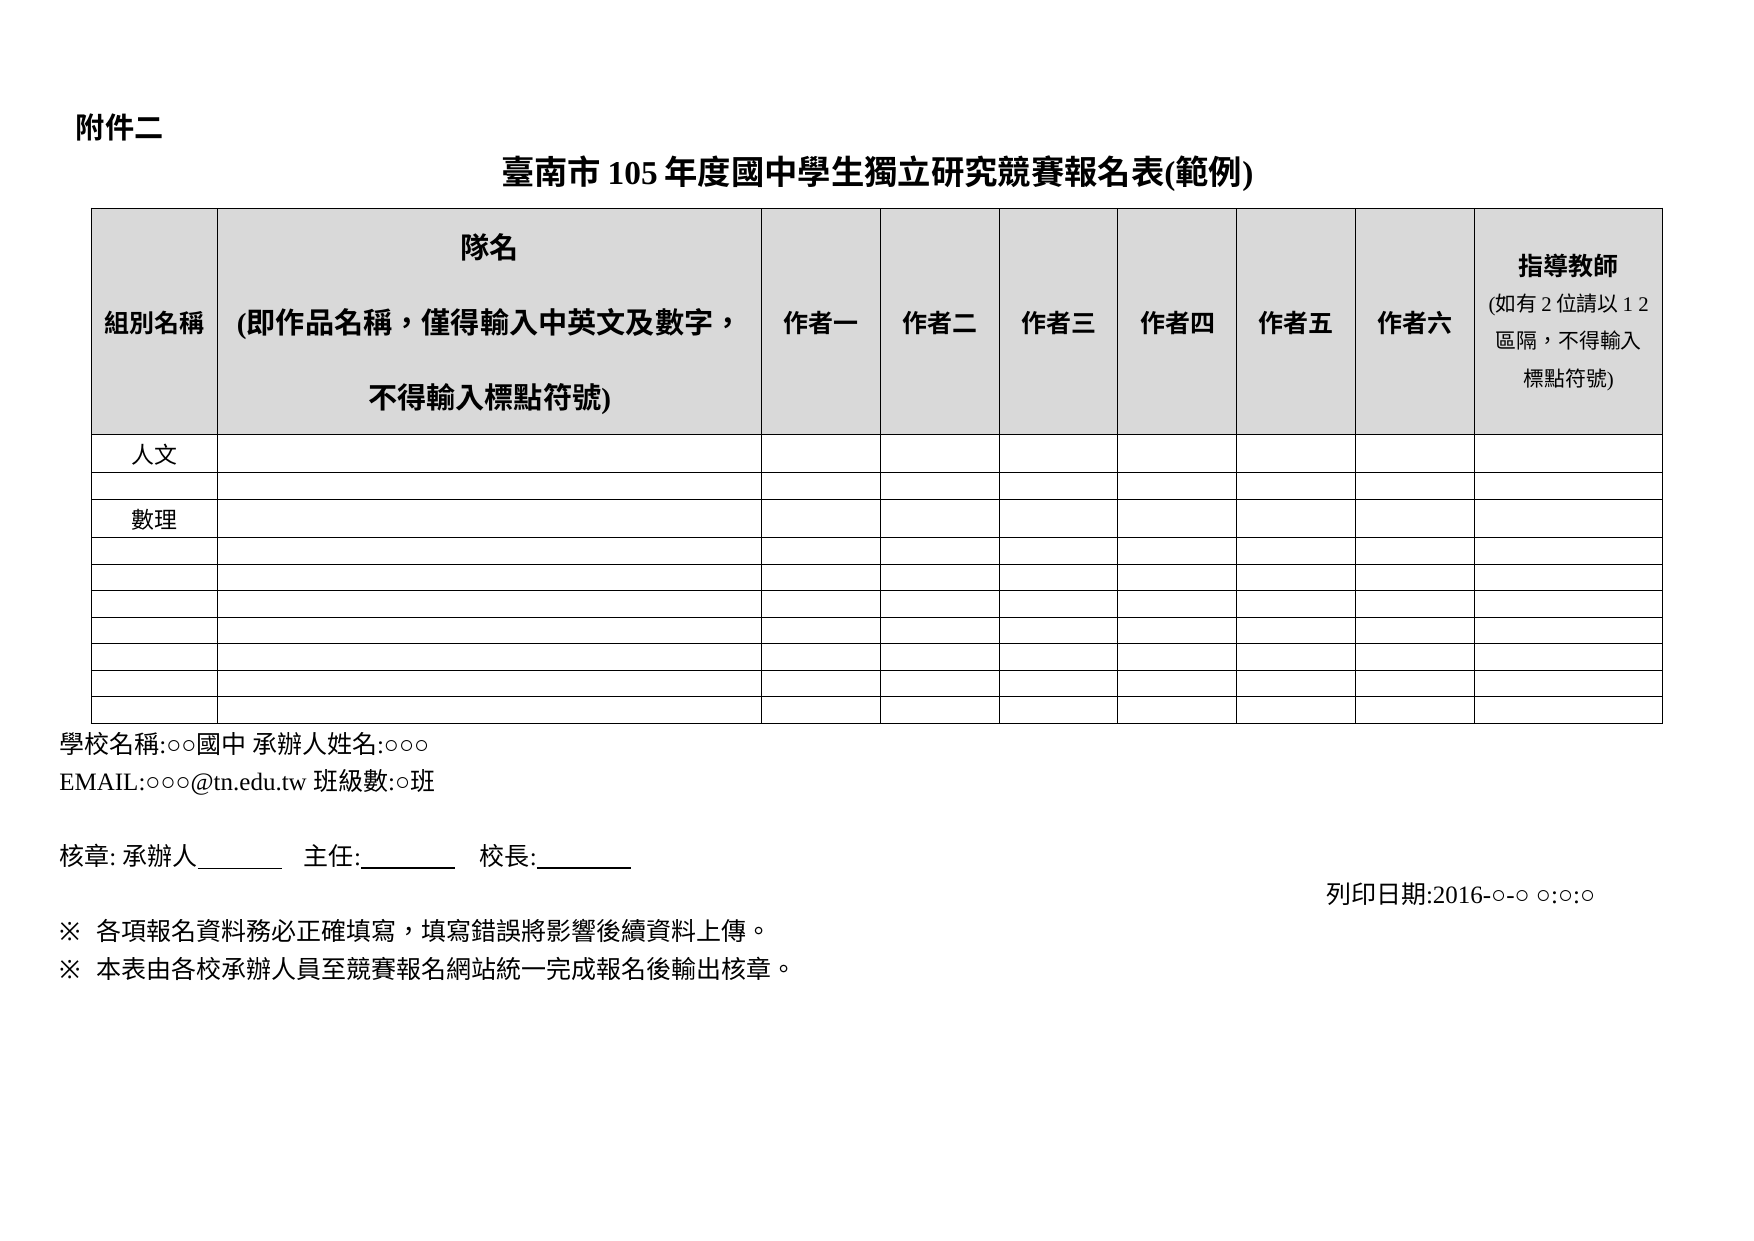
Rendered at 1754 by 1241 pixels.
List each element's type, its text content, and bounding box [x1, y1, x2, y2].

table_cell [1356, 473, 1474, 499]
table_cell [881, 565, 999, 590]
table_cell [1000, 644, 1117, 669]
table_cell [218, 697, 761, 722]
table_cell [218, 435, 761, 472]
table_cell 人文 [92, 435, 217, 472]
table_cell 數理 [92, 500, 217, 537]
table_cell [1475, 697, 1662, 722]
table_cell [881, 473, 999, 499]
table_cell [1237, 473, 1355, 499]
table_cell [881, 591, 999, 617]
table_cell [218, 473, 761, 499]
table_cell [1000, 671, 1117, 696]
table_header 作者六 [1356, 209, 1474, 434]
table_cell [881, 644, 999, 669]
table_cell [1356, 538, 1474, 564]
table_cell [218, 538, 761, 564]
table_cell [1475, 591, 1662, 617]
table_cell [1475, 500, 1662, 537]
text 附件二 [76, 104, 177, 146]
table_cell [1237, 500, 1355, 537]
table_header 作者一 [762, 209, 880, 434]
table_cell [1475, 538, 1662, 564]
list 各項報名資料務必正確填寫，填寫錯誤將影響後續資料上傳。 [59, 911, 1595, 948]
table_cell [1118, 538, 1236, 564]
table_cell [1237, 697, 1355, 722]
table_cell [92, 591, 217, 617]
table_cell [1237, 671, 1355, 696]
table_cell [218, 500, 761, 537]
table_header 作者四 [1118, 209, 1236, 434]
table_cell [1000, 565, 1117, 590]
table_cell [218, 644, 761, 669]
table_cell [92, 473, 217, 499]
table_cell [881, 697, 999, 722]
table_cell [1118, 500, 1236, 537]
table_cell [1118, 435, 1236, 472]
table_cell [881, 671, 999, 696]
list 本表由各校承辦人員至競賽報名網站統一完成報名後輸出核章。 [59, 948, 1595, 986]
table_cell [1237, 644, 1355, 669]
table_cell [1000, 538, 1117, 564]
table_cell [1237, 591, 1355, 617]
table_cell [1118, 618, 1236, 643]
table_cell [1237, 435, 1355, 472]
table_cell [1000, 473, 1117, 499]
table_cell [218, 565, 761, 590]
table_cell [881, 500, 999, 537]
table_cell [1475, 618, 1662, 643]
text 核章: 承辦人 主任: 校長: [59, 836, 1595, 873]
table_cell [92, 538, 217, 564]
table_cell [1475, 644, 1662, 669]
table_cell [1475, 435, 1662, 472]
table_cell [1356, 435, 1474, 472]
table_cell [1000, 618, 1117, 643]
table_cell [1356, 644, 1474, 669]
table_cell [762, 618, 880, 643]
table_cell [1118, 473, 1236, 499]
table_header 作者二 [881, 209, 999, 434]
table_cell [1118, 565, 1236, 590]
table_cell [218, 671, 761, 696]
table_header 組別名稱 [92, 209, 217, 434]
table_cell [1237, 618, 1355, 643]
text 臺南市105年度國中學生獨立研究競賽報名表(範例) [59, 133, 1695, 208]
text EMAIL:○○○@tn.edu.tw 班級數:○班 [59, 761, 1595, 798]
table_cell [92, 618, 217, 643]
table_cell [762, 435, 880, 472]
table_cell [1356, 618, 1474, 643]
table_cell [1118, 644, 1236, 669]
table_cell [1356, 697, 1474, 722]
table_header 作者五 [1237, 209, 1355, 434]
table_cell [1118, 697, 1236, 722]
table_cell [1237, 538, 1355, 564]
table_cell [92, 697, 217, 722]
table_cell [762, 565, 880, 590]
table_cell [1356, 671, 1474, 696]
table_cell [762, 500, 880, 537]
table_cell [762, 591, 880, 617]
table_cell [1237, 565, 1355, 590]
table_cell [1000, 591, 1117, 617]
table_cell [92, 565, 217, 590]
text 學校名稱:○○國中 承辦人姓名:○○○ [59, 723, 1595, 761]
table_cell [1000, 500, 1117, 537]
table_cell [1356, 565, 1474, 590]
table_cell [92, 671, 217, 696]
table_cell [762, 644, 880, 669]
table_cell [881, 435, 999, 472]
table_cell [92, 644, 217, 669]
table_cell [1118, 591, 1236, 617]
table_cell [1475, 473, 1662, 499]
table_cell [1356, 500, 1474, 537]
table_header 指導教師 (如有2位請以1 2區隔，不得輸入標點符號) [1475, 209, 1662, 434]
table_cell [1118, 671, 1236, 696]
table_cell [218, 591, 761, 617]
table_cell [1475, 565, 1662, 590]
text 列印日期:2016-○-○ ○:○:○ [59, 873, 1595, 911]
table_cell [881, 538, 999, 564]
table_cell [762, 473, 880, 499]
table_cell [762, 538, 880, 564]
table_cell [1000, 697, 1117, 722]
table_cell [881, 618, 999, 643]
table_cell [1356, 591, 1474, 617]
table_header 隊名 (即作品名稱，僅得輸入中英文及數字，不得輸入標點符號) [218, 209, 761, 434]
table_cell [1000, 435, 1117, 472]
table_cell [762, 671, 880, 696]
table_cell [1475, 671, 1662, 696]
table_cell [218, 618, 761, 643]
table_cell [762, 697, 880, 722]
table_header 作者三 [1000, 209, 1117, 434]
